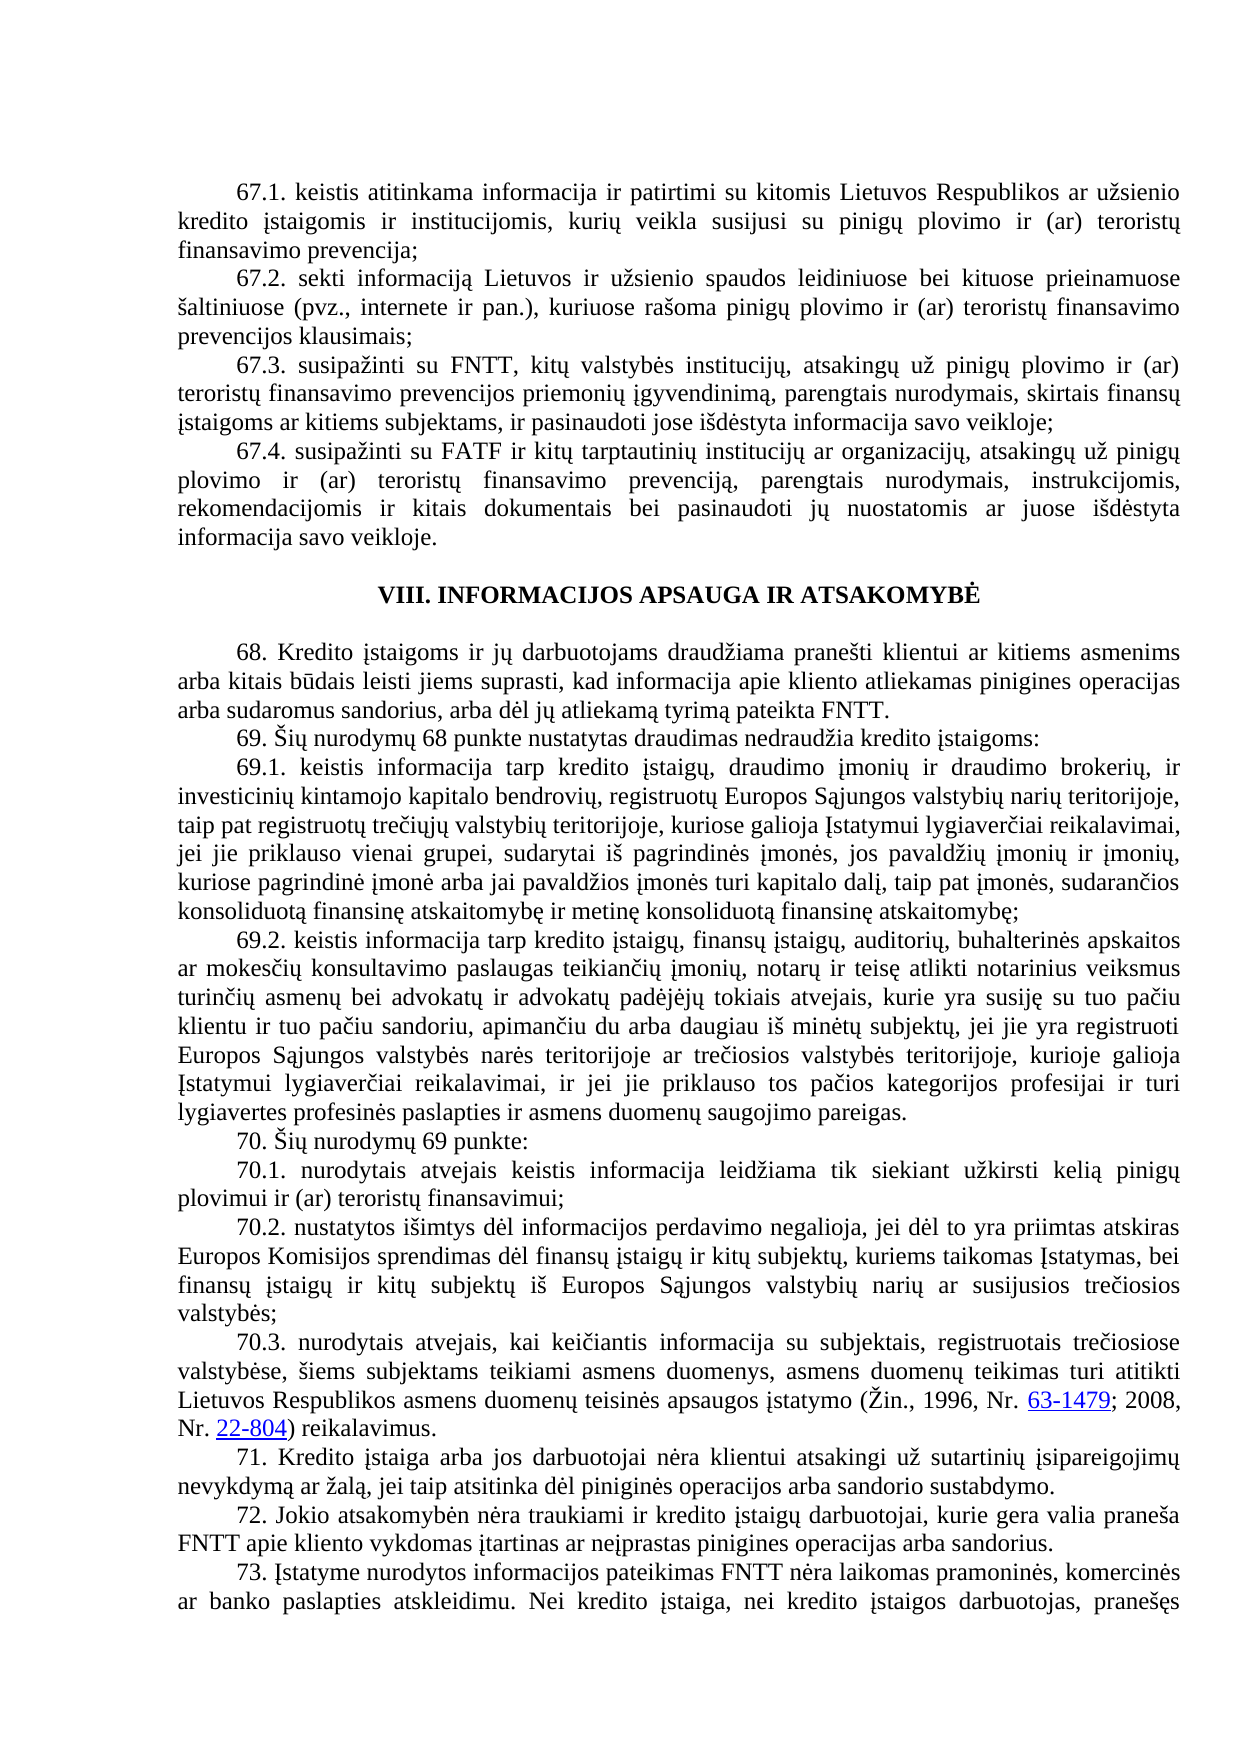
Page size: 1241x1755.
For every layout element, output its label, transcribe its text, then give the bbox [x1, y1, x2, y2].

text 72. Jokio atsakomybėn nėra traukiami ir kredito įstaigų darbuotojai, kurie gera valia praneša FNTT apie kliento vykdomas įtartinas ar neįprastas pinigines operacijas arba sandorius. [177, 1500, 1181, 1557]
text 70. Šių nurodymų 69 punkte: [177, 1126, 1181, 1155]
text 70.3. nurodytais atvejais, kai keičiantis informacija su subjektais, registruotais trečiosiose valstybėse, šiems subjektams teikiami asmens duomenys, asmens duomenų teikimas turi atitikti Lietuvos Respublikos asmens duomenų teisinės apsaugos įstatymo (Žin., 1996, Nr. 63-1479; 2008, Nr. 22-804) reikalavimus. [177, 1327, 1181, 1442]
text VIII. INFORMACIJOS APSAUGA IR ATSAKOMYBĖ [177, 580, 1181, 608]
text 67.1. keistis atitinkama informacija ir patirtimi su kitomis Lietuvos Respublikos ar užsienio kredito įstaigomis ir institucijomis, kurių veikla susijusi su pinigų plovimo ir (ar) teroristų finansavimo prevencija; [177, 177, 1181, 263]
text 67.2. sekti informaciją Lietuvos ir užsienio spaudos leidiniuose bei kituose prieinamuose šaltiniuose (pvz., internete ir pan.), kuriuose rašoma pinigų plovimo ir (ar) teroristų finansavimo prevencijos klausimais; [177, 263, 1181, 350]
text 69.2. keistis informacija tarp kredito įstaigų, finansų įstaigų, auditorių, buhalterinės apskaitos ar mokesčių konsultavimo paslaugas teikiančių įmonių, notarų ir teisę atlikti notarinius veiksmus turinčių asmenų bei advokatų ir advokatų padėjėjų tokiais atvejais, kurie yra susiję su tuo pačiu klientu ir tuo pačiu sandoriu, apimančiu du arba daugiau iš minėtų subjektų, jei jie yra registruoti Europos Sąjungos valstybės narės teritorijoje ar trečiosios valstybės teritorijoje, kurioje galioja Įstatymui lygiaverčiai reikalavimai, ir jei jie priklauso tos pačios kategorijos profesijai ir turi lygiavertes profesinės paslapties ir asmens duomenų saugojimo pareigas. [177, 925, 1181, 1126]
text 69.1. keistis informacija tarp kredito įstaigų, draudimo įmonių ir draudimo brokerių, ir investicinių kintamojo kapitalo bendrovių, registruotų Europos Sąjungos valstybių narių teritorijoje, taip pat registruotų trečiųjų valstybių teritorijoje, kuriose galioja Įstatymui lygiaverčiai reikalavimai, jei jie priklauso vienai grupei, sudarytai iš pagrindinės įmonės, jos pavaldžių įmonių ir įmonių, kuriose pagrindinė įmonė arba jai pavaldžios įmonės turi kapitalo dalį, taip pat įmonės, sudarančios konsoliduotą finansinę atskaitomybę ir metinę konsoliduotą finansinę atskaitomybę; [177, 752, 1181, 925]
text 73. Įstatyme nurodytos informacijos pateikimas FNTT nėra laikomas pramoninės, komercinės ar banko paslapties atskleidimu. Nei kredito įstaiga, nei kredito įstaigos darbuotojas, pranešęs [177, 1557, 1181, 1615]
text 67.3. susipažinti su FNTT, kitų valstybės institucijų, atsakingų už pinigų plovimo ir (ar) teroristų finansavimo prevencijos priemonių įgyvendinimą, parengtais nurodymais, skirtais finansų įstaigoms ar kitiems subjektams, ir pasinaudoti jose išdėstyta informacija savo veikloje; [177, 350, 1181, 436]
text 71. Kredito įstaiga arba jos darbuotojai nėra klientui atsakingi už sutartinių įsipareigojimų nevykdymą ar žalą, jei taip atsitinka dėl piniginės operacijos arba sandorio sustabdymo. [177, 1442, 1181, 1500]
text 69. Šių nurodymų 68 punkte nustatytas draudimas nedraudžia kredito įstaigoms: [177, 723, 1181, 752]
text 68. Kredito įstaigoms ir jų darbuotojams draudžiama pranešti klientui ar kitiems asmenims arba kitais būdais leisti jiems suprasti, kad informacija apie kliento atliekamas pinigines operacijas arba sudaromus sandorius, arba dėl jų atliekamą tyrimą pateikta FNTT. [177, 637, 1181, 723]
text 70.2. nustatytos išimtys dėl informacijos perdavimo negalioja, jei dėl to yra priimtas atskiras Europos Komisijos sprendimas dėl finansų įstaigų ir kitų subjektų, kuriems taikomas Įstatymas, bei finansų įstaigų ir kitų subjektų iš Europos Sąjungos valstybių narių ar susijusios trečiosios valstybės; [177, 1212, 1181, 1327]
text 67.4. susipažinti su FATF ir kitų tarptautinių institucijų ar organizacijų, atsakingų už pinigų plovimo ir (ar) teroristų finansavimo prevenciją, parengtais nurodymais, instrukcijomis, rekomendacijomis ir kitais dokumentais bei pasinaudoti jų nuostatomis ar juose išdėstyta informacija savo veikloje. [177, 436, 1181, 551]
text 70.1. nurodytais atvejais keistis informacija leidžiama tik siekiant užkirsti kelią pinigų plovimui ir (ar) teroristų finansavimui; [177, 1155, 1181, 1212]
